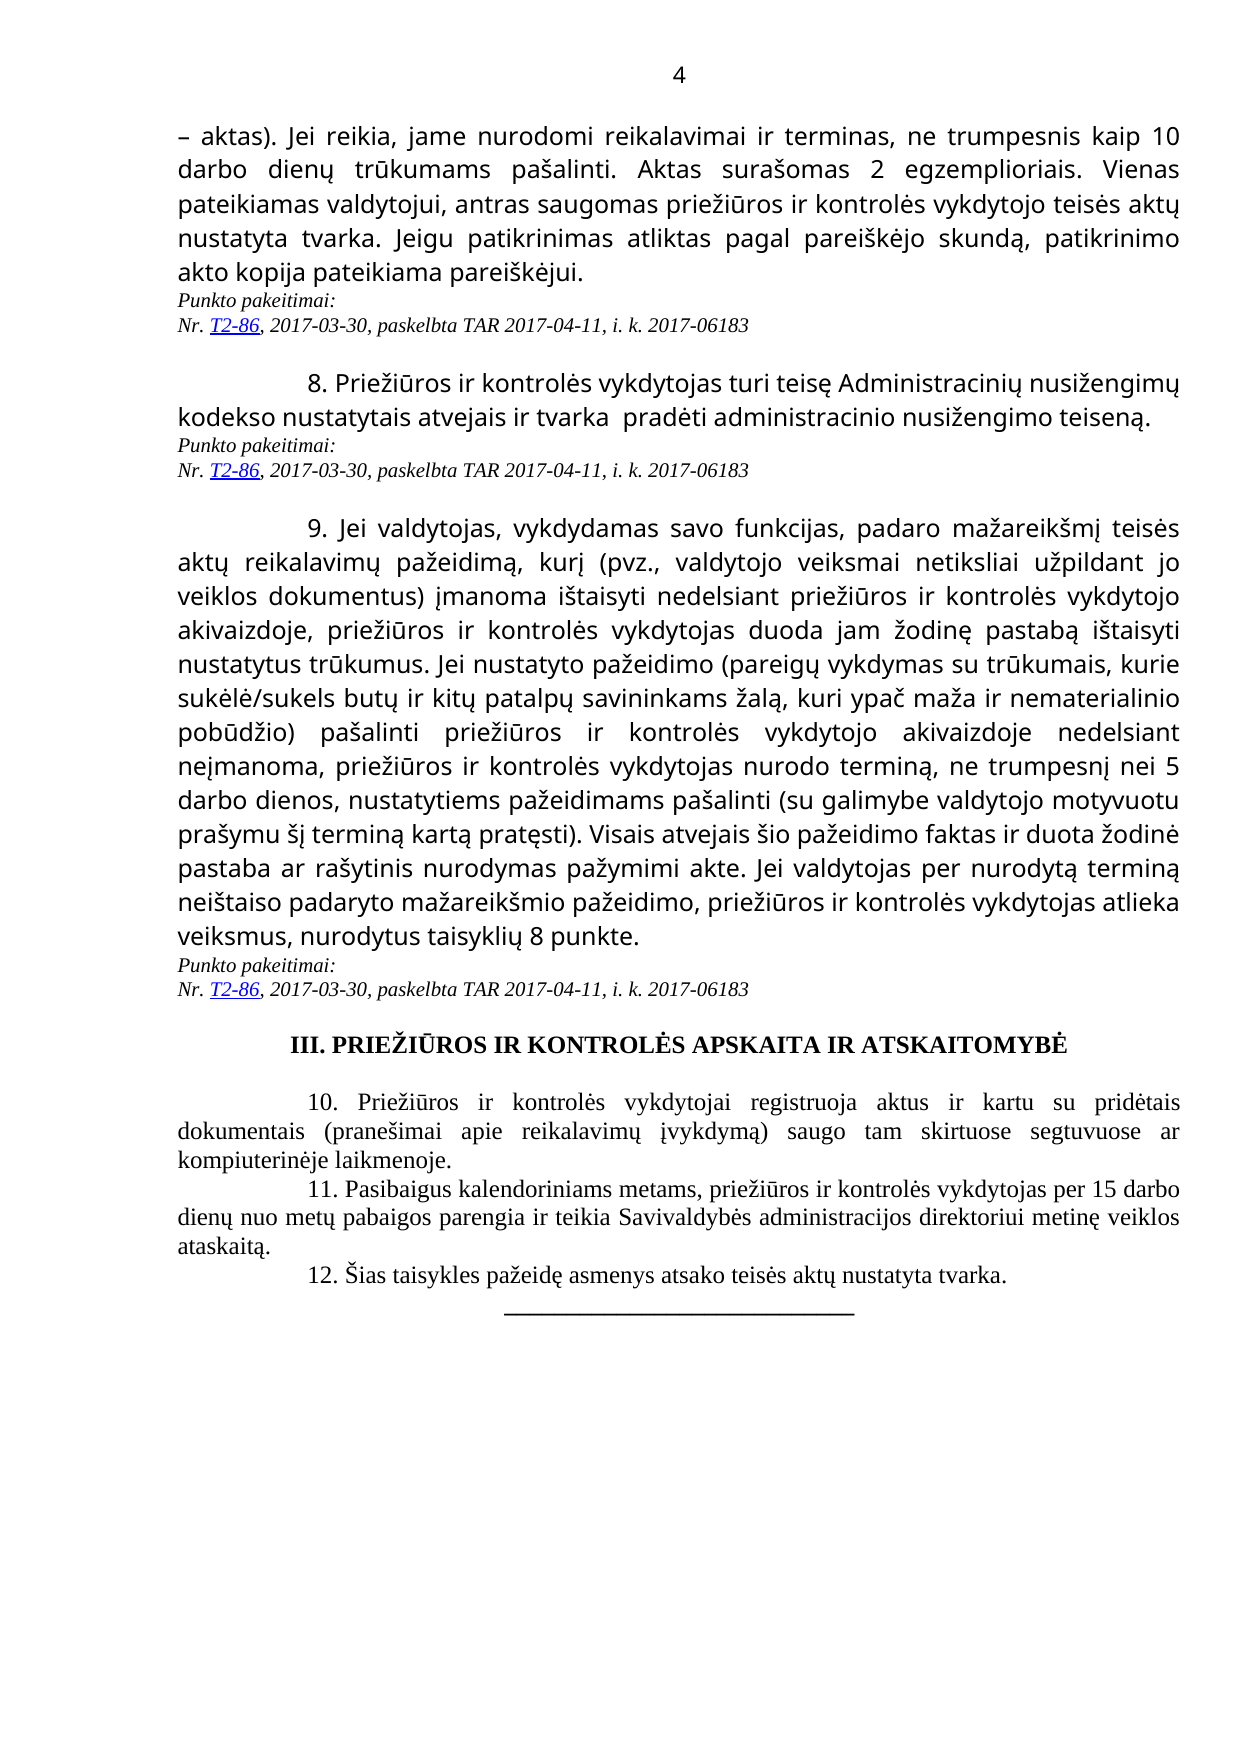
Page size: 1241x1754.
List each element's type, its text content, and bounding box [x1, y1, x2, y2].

text Punkto pakeitimai: [177, 433, 1181, 457]
text Punkto pakeitimai: [177, 288, 1181, 312]
text 9. Jei valdytojas, vykdydamas savo funkcijas, padaro mažareikšmį teisės aktų reikalavimų pažeidimą, kurį (pvz., valdytojo veiksmai netiksliai užpildant jo veiklos dokumentus) įmanoma ištaisyti nedelsiant priežiūros ir kontrolės vykdytojo akivaizdoje, priežiūros ir kontrolės vykdytojas duoda jam žodinę pastabą ištaisyti nustatytus trūkumus. Jei nustatyto pažeidimo (pareigų vykdymas su trūkumais, kurie sukėlė/sukels butų ir kitų patalpų savininkams žalą, kuri ypač maža ir nematerialinio pobūdžio) pašalinti priežiūros ir kontrolės vykdytojo akivaizdoje nedelsiant neįmanoma, priežiūros ir kontrolės vykdytojas nurodo terminą, ne trumpesnį nei 5 darbo dienos, nustatytiems pažeidimams pašalinti (su galimybe valdytojo motyvuotu prašymu šį terminą kartą pratęsti). Visais atvejais šio pažeidimo faktas ir duota žodinė pastaba ar rašytinis nurodymas pažymimi akte. Jei valdytojas per nurodytą terminą neištaiso padaryto mažareikšmio pažeidimo, priežiūros ir kontrolės vykdytojas atlieka veiksmus, nurodytus taisyklių 8 punkte. [177, 510, 1181, 953]
text 11. Pasibaigus kalendoriniams metams, priežiūros ir kontrolės vykdytojas per 15 darbo dienų nuo metų pabaigos parengia ir teikia Savivaldybės administracijos direktoriui metinę veiklos ataskaitą. [177, 1174, 1181, 1260]
text III. PRIEŽIŪROS IR KONTROLĖS APSKAITA IR ATSKAITOMYBĖ [177, 1030, 1181, 1059]
text Punkto pakeitimai: [177, 953, 1181, 977]
text Nr. T2-86, 2017-03-30, paskelbta TAR 2017-04-11, i. k. 2017-06183 [177, 977, 1181, 1001]
text ____________________________ [177, 1289, 1181, 1317]
text Nr. T2-86, 2017-03-30, paskelbta TAR 2017-04-11, i. k. 2017-06183 [177, 457, 1181, 482]
text Nr. T2-86, 2017-03-30, paskelbta TAR 2017-04-11, i. k. 2017-06183 [177, 312, 1181, 337]
text – aktas). Jei reikia, jame nurodomi reikalavimai ir terminas, ne trumpesnis kaip 10 darbo dienų trūkumams pašalinti. Aktas surašomas 2 egzemplioriais. Vienas pateikiamas valdytojui, antras saugomas priežiūros ir kontrolės vykdytojo teisės aktų nustatyta tvarka. Jeigu patikrinimas atliktas pagal pareiškėjo skundą, patikrinimo akto kopija pateikiama pareiškėjui. [177, 118, 1181, 288]
text 8. Priežiūros ir kontrolės vykdytojas turi teisę Administracinių nusižengimų kodekso nustatytais atvejais ir tvarka pradėti administracinio nusižengimo teiseną. [177, 365, 1181, 433]
text 10. Priežiūros ir kontrolės vykdytojai registruoja aktus ir kartu su pridėtais dokumentais (pranešimai apie reikalavimų įvykdymą) saugo tam skirtuose segtuvuose ar kompiuterinėje laikmenoje. [177, 1087, 1181, 1174]
text 12. Šias taisykles pažeidę asmenys atsako teisės aktų nustatyta tvarka. [177, 1260, 1181, 1289]
